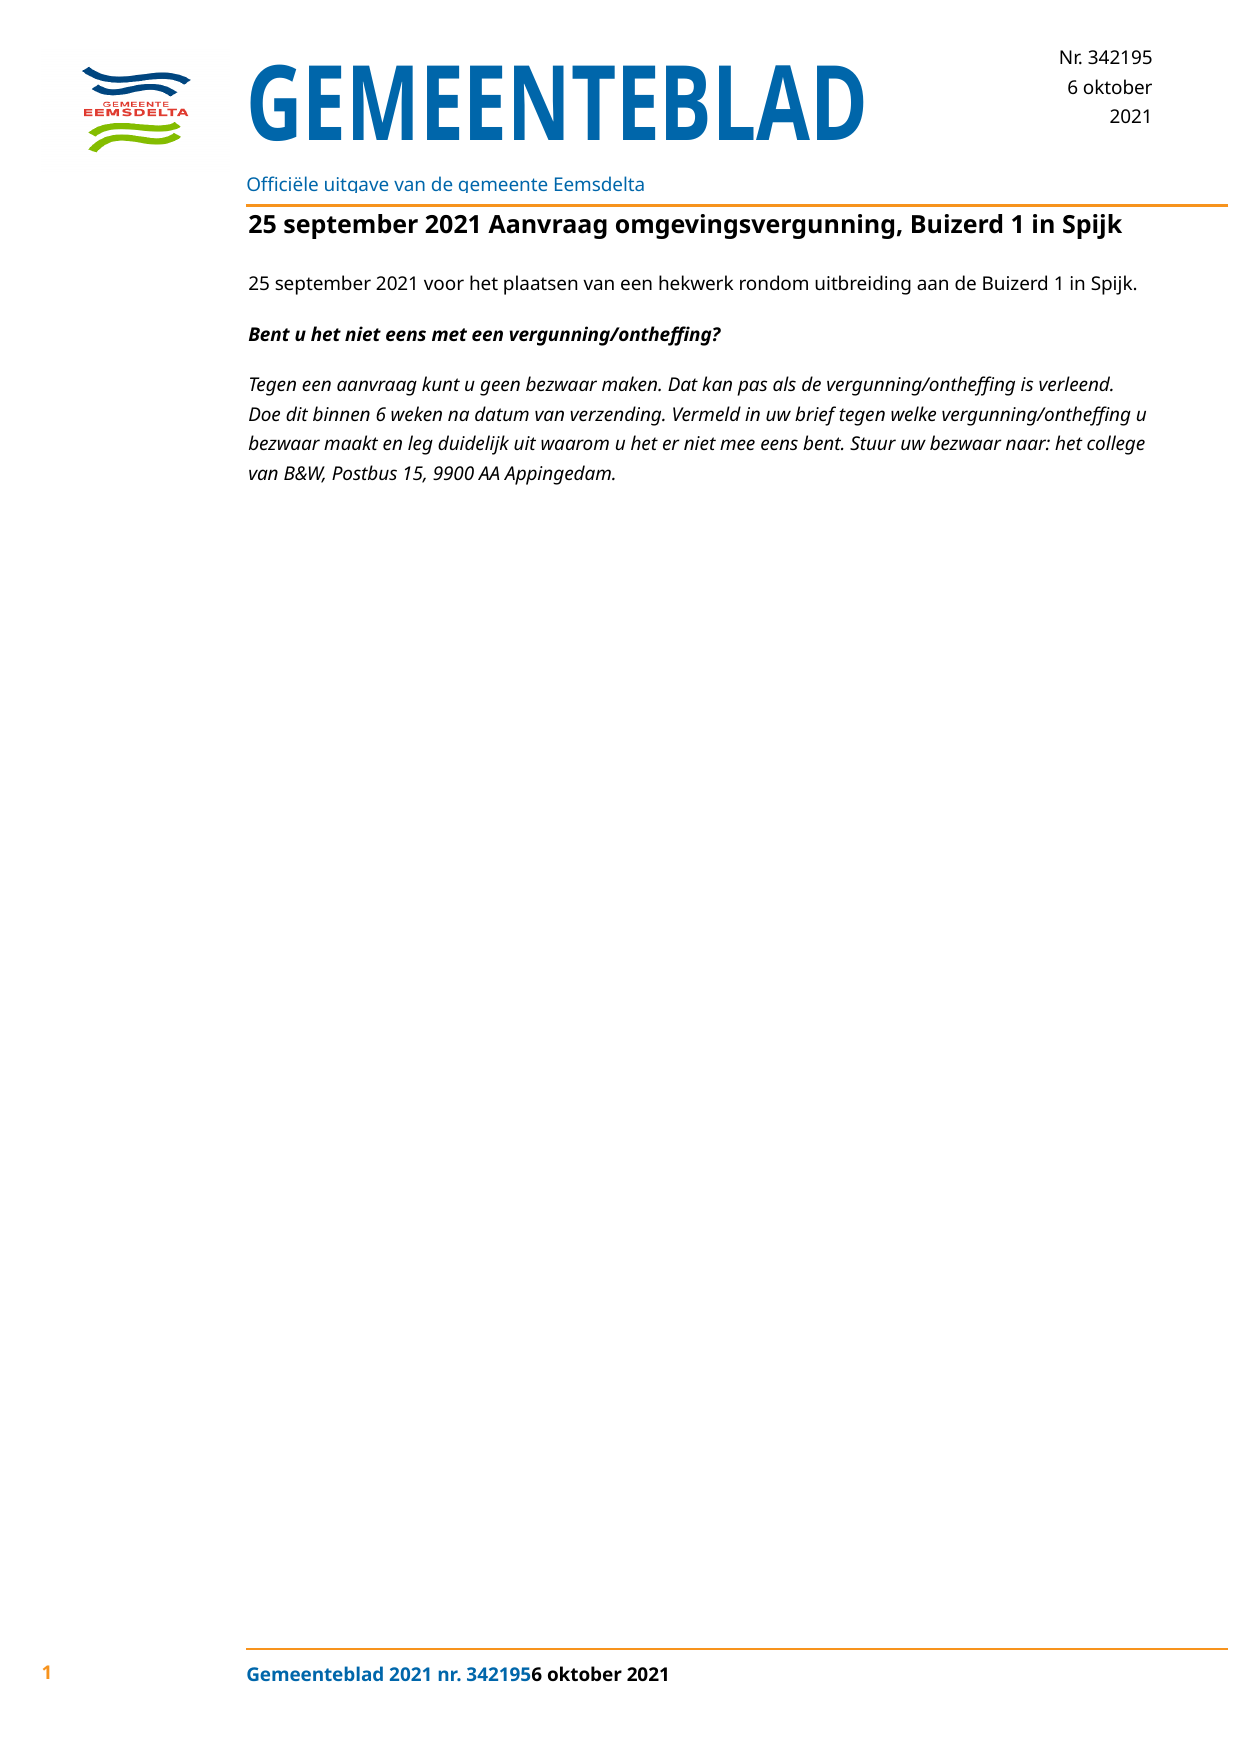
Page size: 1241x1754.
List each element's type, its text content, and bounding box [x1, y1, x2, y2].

text 25 september 2021 Aanvraag omgevingsvergunning, Buizerd 1 in Spijk [248, 207, 1152, 241]
picture [41, 47, 231, 172]
text Bent u het niet eens met een vergunning/ontheffing? [248, 321, 1152, 346]
text Tegen een aanvraag kunt u geen bezwaar maken. Dat kan pas als de vergunning/ontheffing is verleend. Doe dit binnen 6 weken na datum van verzending. Vermeld in uw brief tegen welke vergunning/ontheffing u bezwaar maakt en leg duidelijk uit waarom u het er niet mee eens bent. Stuur uw bezwaar naar: het college van B&W, Postbus 15, 9900 AA Appingedam. [248, 371, 1152, 486]
text 25 september 2021 voor het plaatsen van een hekwerk rondom uitbreiding aan de Buizerd 1 in Spijk. [248, 270, 1152, 296]
